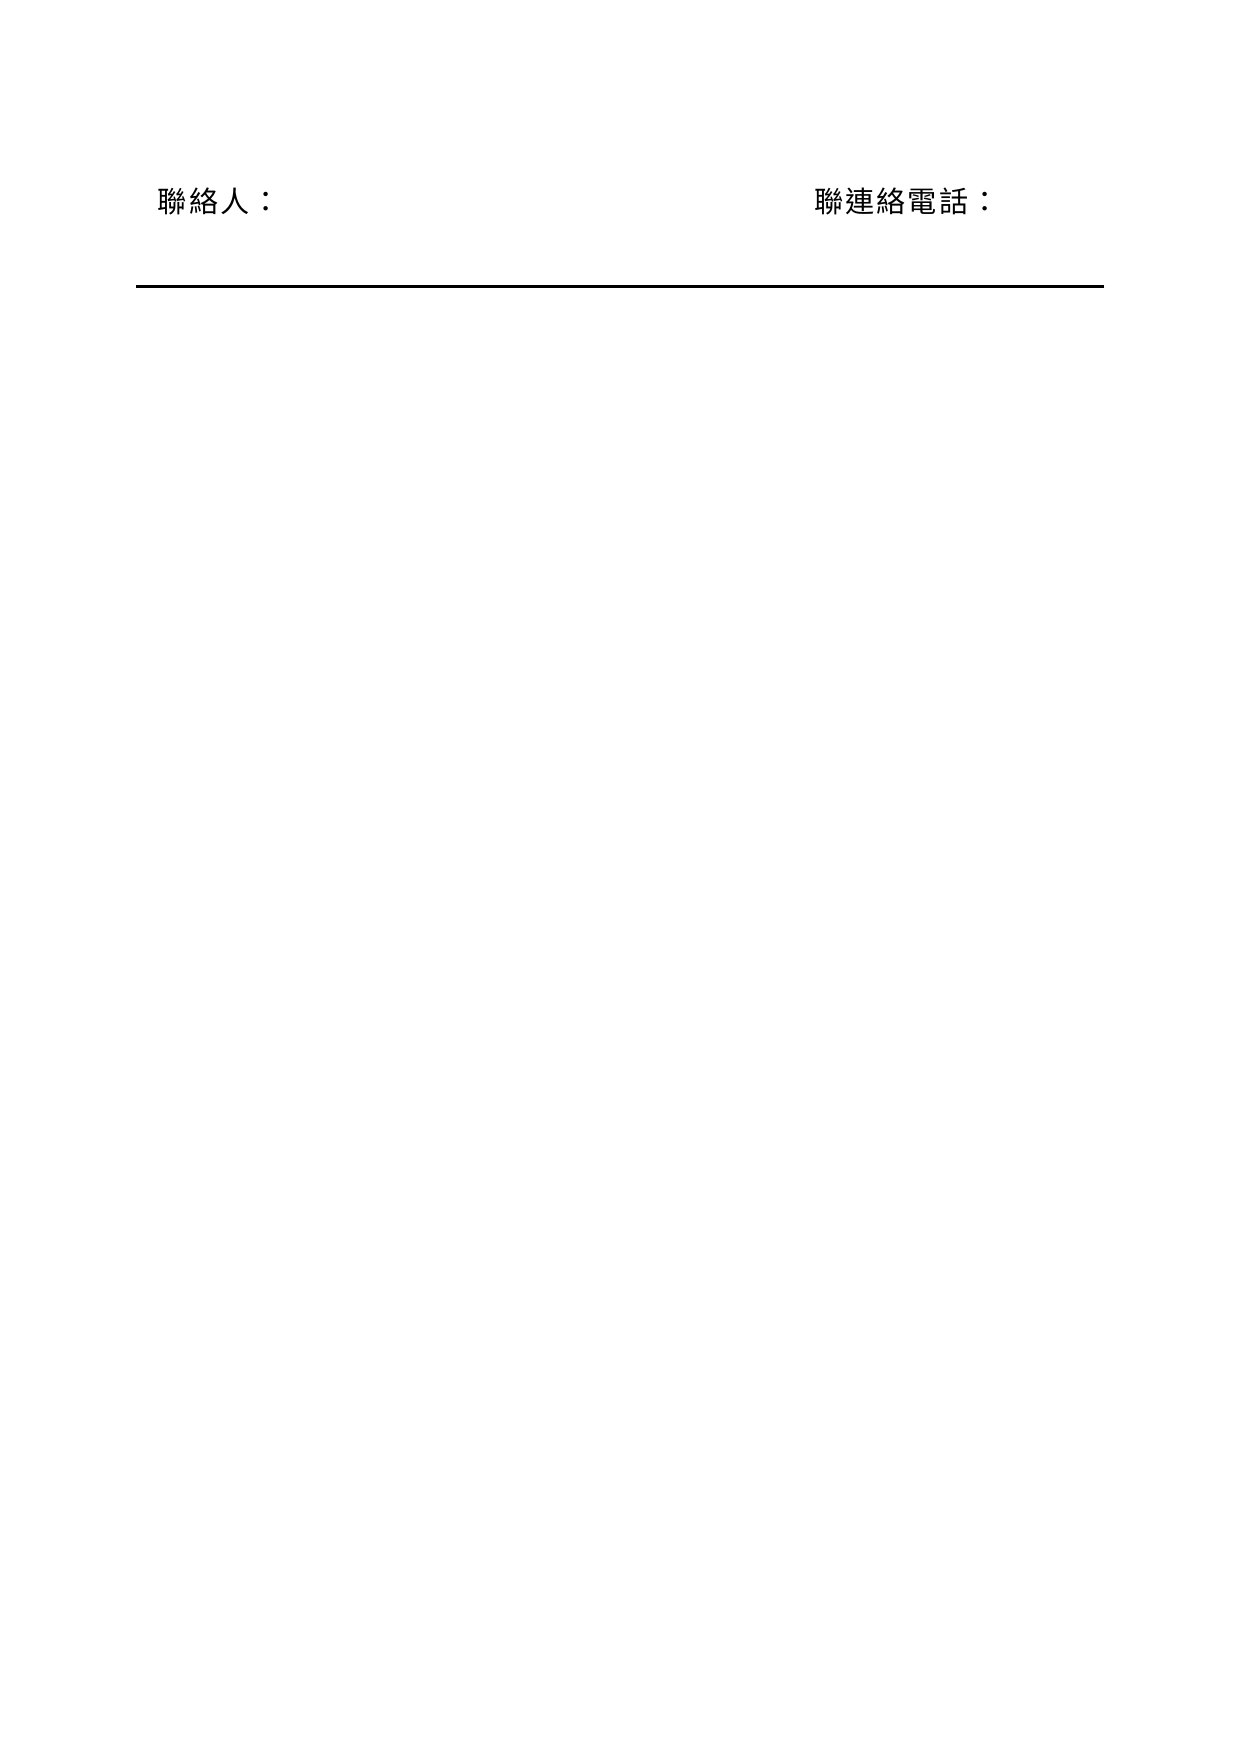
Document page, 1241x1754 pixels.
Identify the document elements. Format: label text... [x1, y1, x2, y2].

table_cell [1048, 158, 1072, 221]
table_cell 聯連絡電話： [841, 158, 1048, 221]
table_cell [708, 158, 841, 221]
table_cell 聯絡人： [136, 158, 708, 221]
